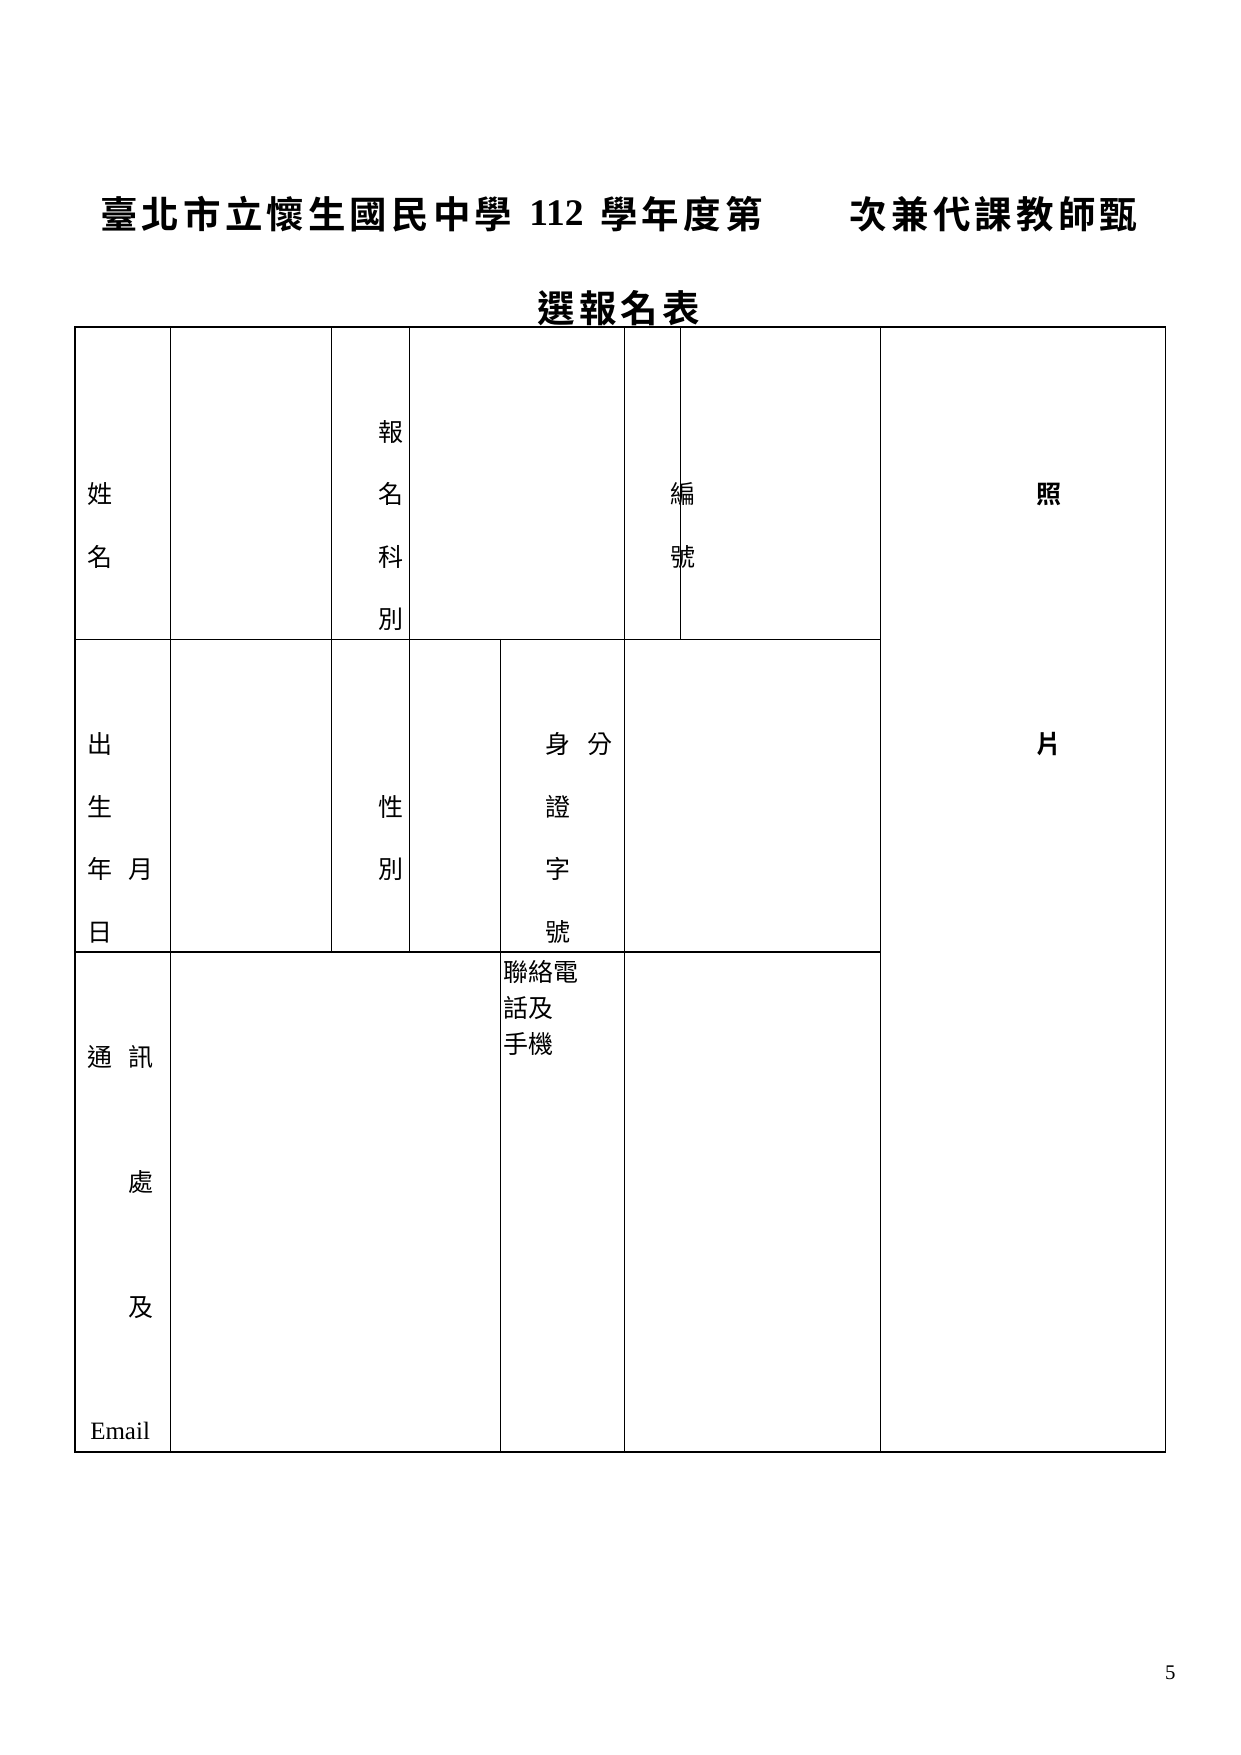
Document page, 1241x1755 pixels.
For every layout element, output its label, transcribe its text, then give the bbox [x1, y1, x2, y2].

table_cell 聯絡電 話及 手機 [501, 953, 624, 1451]
table_cell 性 別 [332, 640, 409, 951]
table_header 報 名 科 別 [332, 328, 409, 639]
table_header 編號 [625, 328, 680, 639]
text 臺北市立懷生國民中學112學年度第 次兼代課教師甄選報名表 [78, 139, 1159, 326]
table_cell 出 生 年月日 [76, 640, 170, 951]
table_cell [625, 953, 880, 1451]
table_header 姓 名 [76, 328, 170, 639]
table_header [410, 328, 624, 639]
table_header 照 片 [881, 328, 1165, 1451]
table_header [171, 328, 331, 639]
table_cell [625, 640, 880, 951]
table_header [681, 328, 880, 639]
table_cell [410, 640, 500, 951]
table_cell [171, 640, 331, 951]
table_cell [171, 953, 500, 1451]
table_cell 身分證 字 號 [501, 640, 624, 951]
table_cell 通訊處及 Email [76, 953, 170, 1451]
